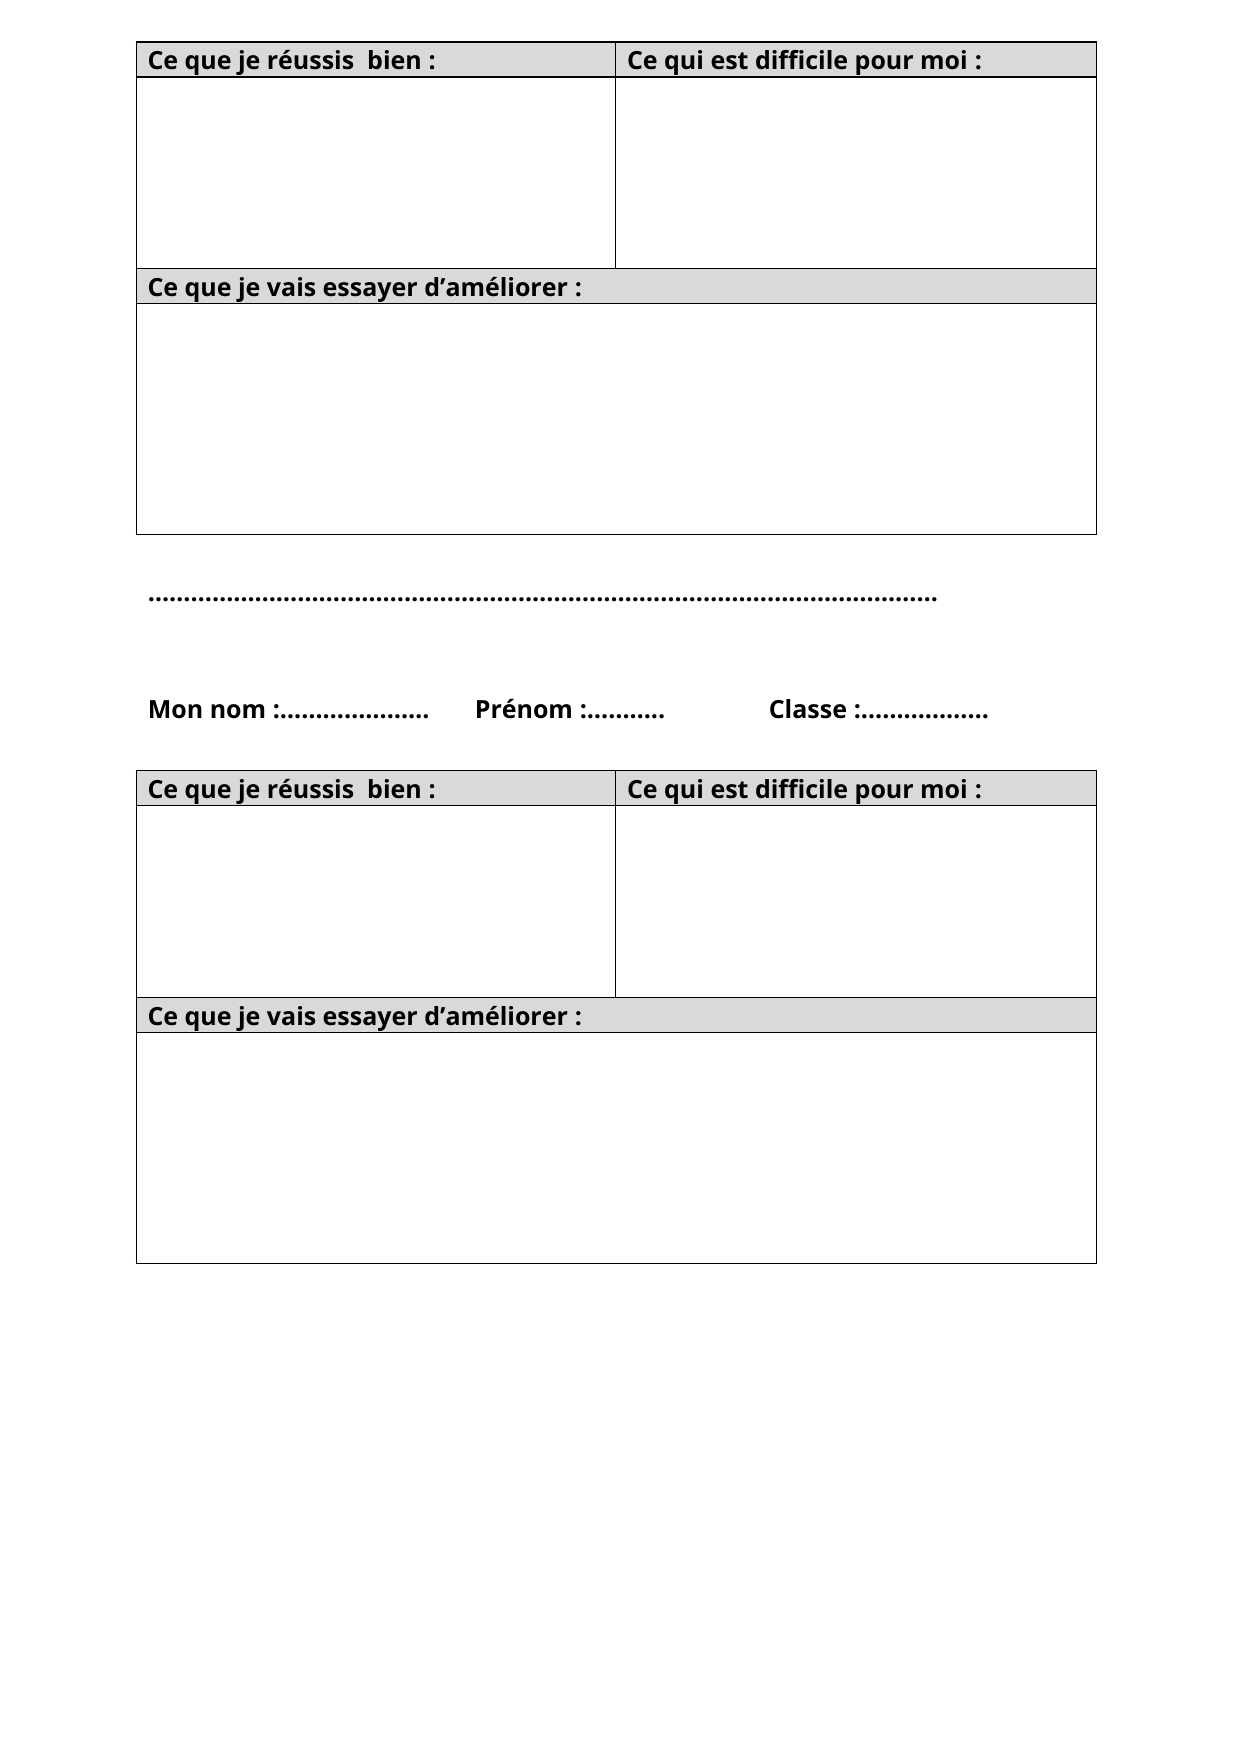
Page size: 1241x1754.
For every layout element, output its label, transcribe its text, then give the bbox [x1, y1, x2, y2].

text ………………………………………………………………………………………………… [148, 574, 1092, 608]
table_cell Ce que je vais essayer d’améliorer : [137, 998, 1096, 1032]
table_header Ce qui est difficile pour moi : [616, 771, 1096, 805]
table_cell [137, 78, 615, 268]
table_header Ce que je réussis bien : [137, 43, 615, 76]
table_header Ce qui est difficile pour moi : [616, 43, 1096, 76]
text Mon nom :………………… Prénom :……….. Classe :……………… [148, 692, 1092, 726]
table_cell [616, 78, 1096, 268]
table_cell [616, 806, 1096, 997]
table_cell [137, 806, 615, 997]
table_cell [137, 1033, 1096, 1263]
table_header Ce que je réussis bien : [137, 771, 615, 805]
table_cell [137, 304, 1096, 534]
table_cell Ce que je vais essayer d’améliorer : [137, 269, 1096, 303]
